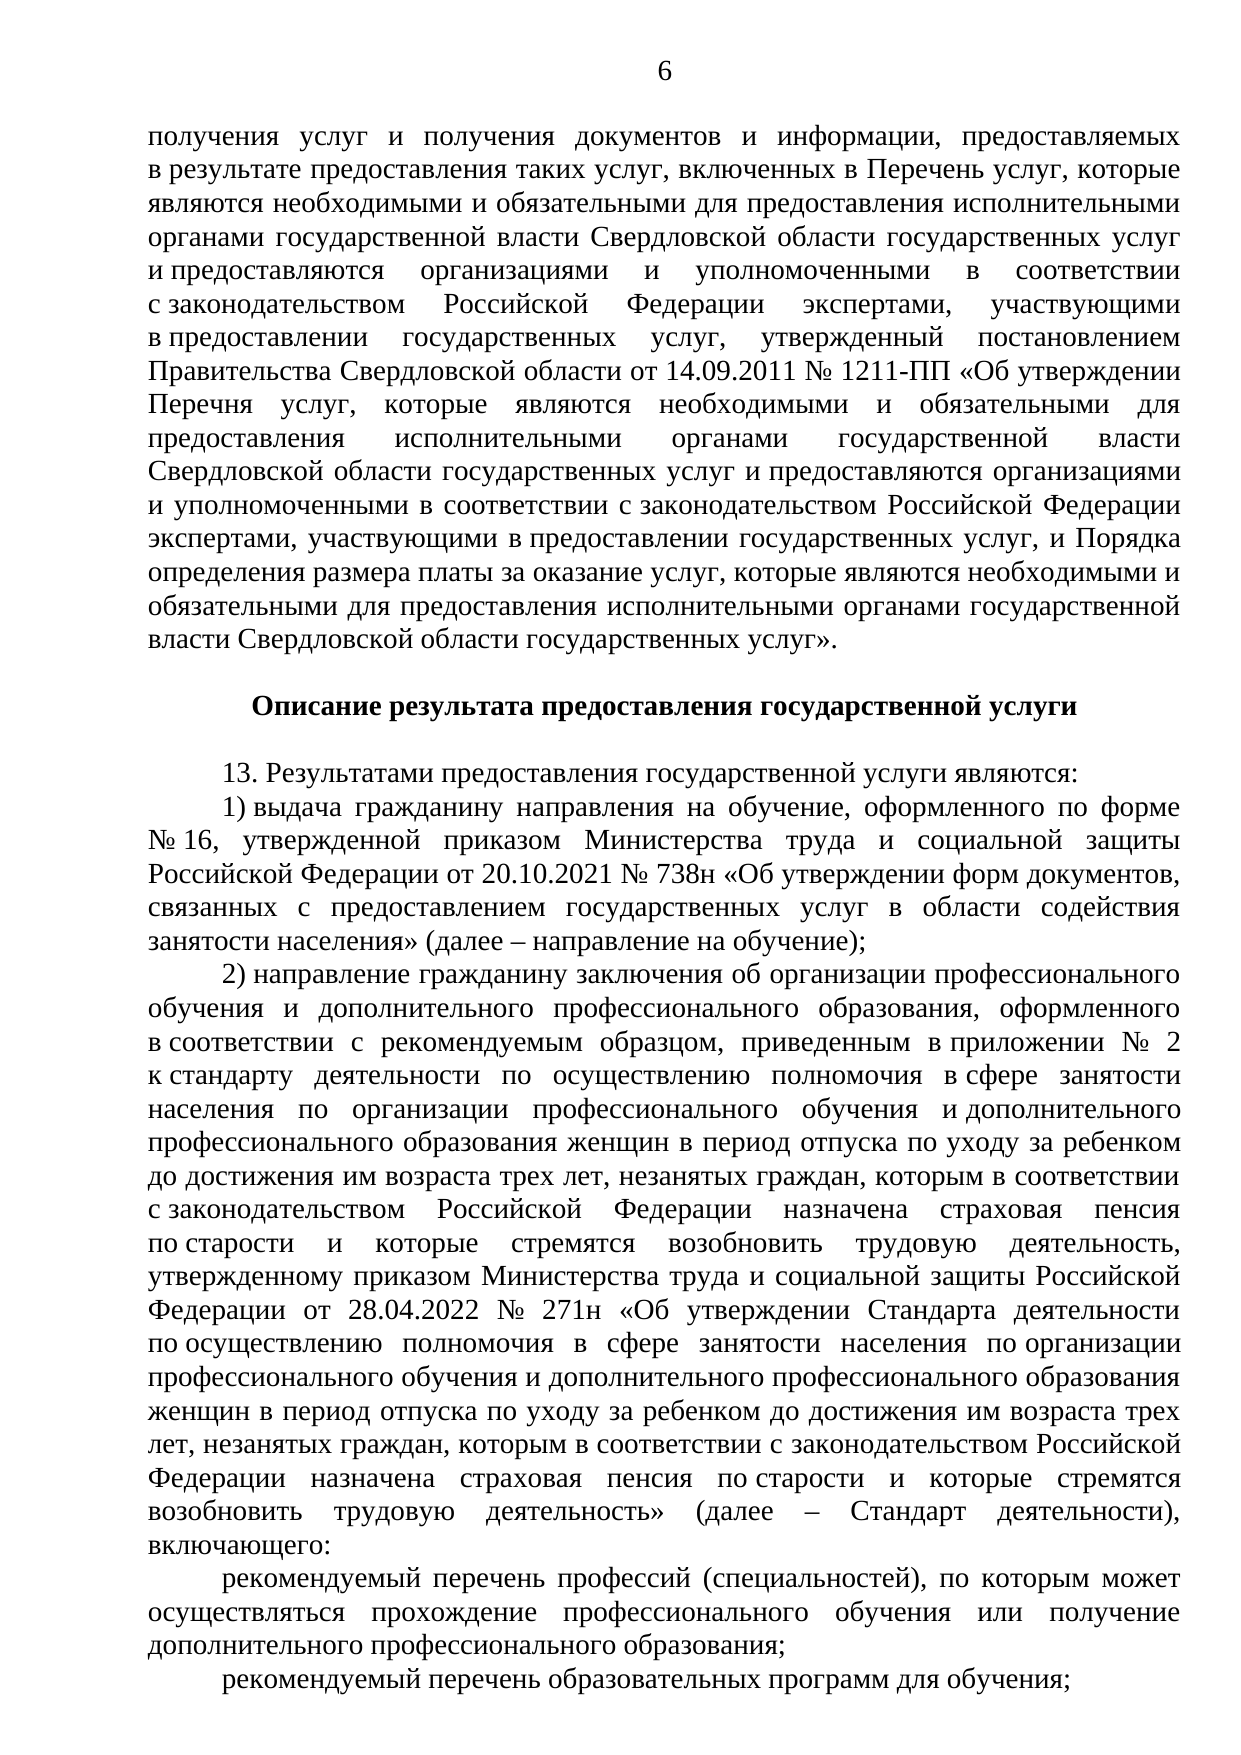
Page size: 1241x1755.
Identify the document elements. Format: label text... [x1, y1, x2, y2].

text 13. Результатами предоставления государственной услуги являются: [148, 755, 1181, 789]
text рекомендуемый перечень образовательных программ для обучения; [148, 1661, 1181, 1694]
text 1) выдача гражданину направления на обучение, оформленного по форме № 16, утвержденной приказом Министерства труда и социальной защиты Российской Федерации от 20.10.2021 № 738н «Об утверждении форм документов, связанных с предоставлением государственных услуг в области содействия занятости населения» (далее – направление на обучение); [148, 789, 1181, 957]
text 2) направление гражданину заключения об организации профессионального обучения и дополнительного профессионального образования, оформленного в соответствии с рекомендуемым образцом, приведенным в приложении № 2 к стандарту деятельности по осуществлению полномочия в сфере занятости населения по организации профессионального обучения и дополнительного профессионального образования женщин в период отпуска по уходу за ребенком до достижения им возраста трех лет, незанятых граждан, которым в соответствии с законодательством Российской Федерации назначена страховая пенсия по старости и которые стремятся возобновить трудовую деятельность, утвержденному приказом Министерства труда и социальной защиты Российской Федерации от 28.04.2022 № 271н «Об утверждении Стандарта деятельности по осуществлению полномочия в сфере занятости населения по организации профессионального обучения и дополнительного профессионального образования женщин в период отпуска по уходу за ребенком до достижения им возраста трех лет, незанятых граждан, которым в соответствии с законодательством Российской Федерации назначена страховая пенсия по старости и которые стремятся возобновить трудовую деятельность» (далее – Стандарт деятельности), включающего: [148, 957, 1181, 1560]
text получения услуг и получения документов и информации, предоставляемых в результате предоставления таких услуг, включенных в Перечень услуг, которые являются необходимыми и обязательными для предоставления исполнительными органами государственной власти Свердловской области государственных услуг и предоставляются организациями и уполномоченными в соответствии с законодательством Российской Федерации экспертами, участвующими в предоставлении государственных услуг, утвержденный постановлением Правительства Свердловской области от 14.09.2011 № 1211-ПП «Об утверждении Перечня услуг, которые являются необходимыми и обязательными для предоставления исполнительными органами государственной власти Свердловской области государственных услуг и предоставляются организациями и уполномоченными в соответствии с законодательством Российской Федерации экспертами, участвующими в предоставлении государственных услуг, и Порядка определения размера платы за оказание услуг, которые являются необходимыми и обязательными для предоставления исполнительными органами государственной власти Свердловской области государственных услуг». [148, 118, 1181, 655]
text рекомендуемый перечень профессий (специальностей), по которым может осуществляться прохождение профессионального обучения или получение дополнительного профессионального образования; [148, 1560, 1181, 1661]
text Описание результата предоставления государственной услуги [148, 688, 1181, 722]
